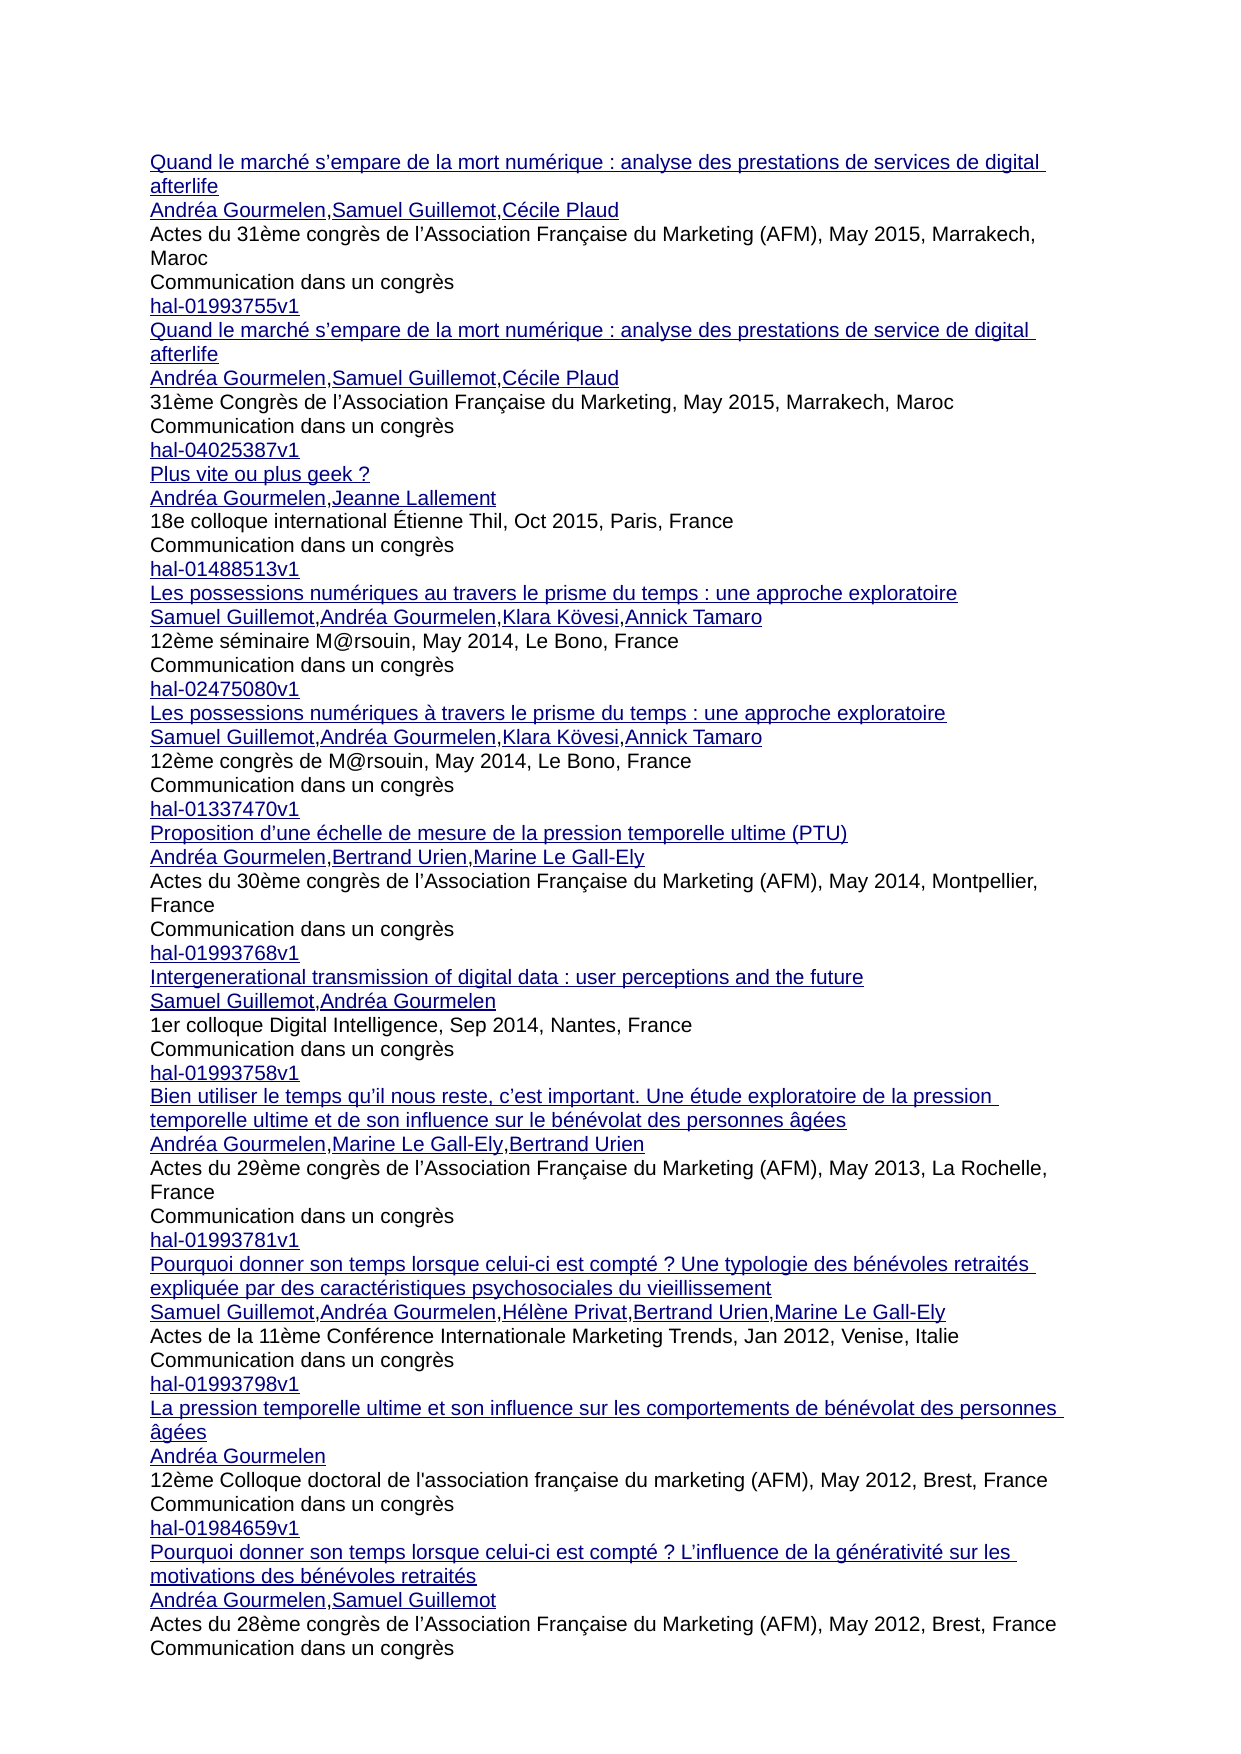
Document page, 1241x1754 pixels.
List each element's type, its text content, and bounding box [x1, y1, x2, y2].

table_cell La pression temporelle ultime et son influence sur les comportements de bénévolat des personnes âgées Andréa Gourmelen 12ème Colloque doctoral de l'association française du marketing (AFM), May 2012, Brest, France Communication dans un congrès hal-01984659v1 [150, 1396, 1090, 1539]
table_cell Bien utiliser le temps qu’il nous reste, c’est important. Une étude exploratoire de la pression temporelle ultime et de son influence sur le bénévolat des personnes âgées Andréa Gourmelen,Marine Le Gall-Ely,Bertrand Urien Actes du 29ème congrès de l’Association Française du Marketing (AFM), May 2013, La Rochelle, France Communication dans un congrès hal-01993781v1 [150, 1084, 1090, 1252]
table_cell Les possessions numériques au travers le prisme du temps : une approche exploratoire Samuel Guillemot,Andréa Gourmelen,Klara Kövesi,Annick Tamaro 12ème séminaire M@rsouin, May 2014, Le Bono, France Communication dans un congrès hal-02475080v1 [150, 581, 1090, 701]
table_cell Plus vite ou plus geek ? Andréa Gourmelen,Jeanne Lallement 18e colloque international Étienne Thil, Oct 2015, Paris, France Communication dans un congrès hal-01488513v1 [150, 461, 1090, 581]
table_cell Intergenerational transmission of digital data : user perceptions and the future Samuel Guillemot,Andréa Gourmelen 1er colloque Digital Intelligence, Sep 2014, Nantes, France Communication dans un congrès hal-01993758v1 [150, 965, 1090, 1084]
table_cell Quand le marché s’empare de la mort numérique : analyse des prestations de service de digital afterlife Andréa Gourmelen,Samuel Guillemot,Cécile Plaud 31ème Congrès de l’Association Française du Marketing, May 2015, Marrakech, Maroc Communication dans un congrès hal-04025387v1 [150, 318, 1090, 461]
table_cell Proposition d’une échelle de mesure de la pression temporelle ultime (PTU) Andréa Gourmelen,Bertrand Urien,Marine Le Gall-Ely Actes du 30ème congrès de l’Association Française du Marketing (AFM), May 2014, Montpellier, France Communication dans un congrès hal-01993768v1 [150, 821, 1090, 964]
table_cell Pourquoi donner son temps lorsque celui-ci est compté ? Une typologie des bénévoles retraités expliquée par des caractéristiques psychosociales du vieillissement Samuel Guillemot,Andréa Gourmelen,Hélène Privat,Bertrand Urien,Marine Le Gall-Ely Actes de la 11ème Conférence Internationale Marketing Trends, Jan 2012, Venise, Italie Communication dans un congrès hal-01993798v1 [150, 1252, 1090, 1396]
table_cell Les possessions numériques à travers le prisme du temps : une approche exploratoire Samuel Guillemot,Andréa Gourmelen,Klara Kövesi,Annick Tamaro 12ème congrès de M@rsouin, May 2014, Le Bono, France Communication dans un congrès hal-01337470v1 [150, 701, 1090, 821]
table_cell Quand le marché s’empare de la mort numérique : analyse des prestations de services de digital afterlife Andréa Gourmelen,Samuel Guillemot,Cécile Plaud Actes du 31ème congrès de l’Association Française du Marketing (AFM), May 2015, Marrakech, Maroc Communication dans un congrès hal-01993755v1 [150, 150, 1090, 318]
table_cell Pourquoi donner son temps lorsque celui-ci est compté ? L’influence de la générativité sur les motivations des bénévoles retraités Andréa Gourmelen,Samuel Guillemot Actes du 28ème congrès de l’Association Française du Marketing (AFM), May 2012, Brest, France Communication dans un congrès [150, 1540, 1090, 1659]
